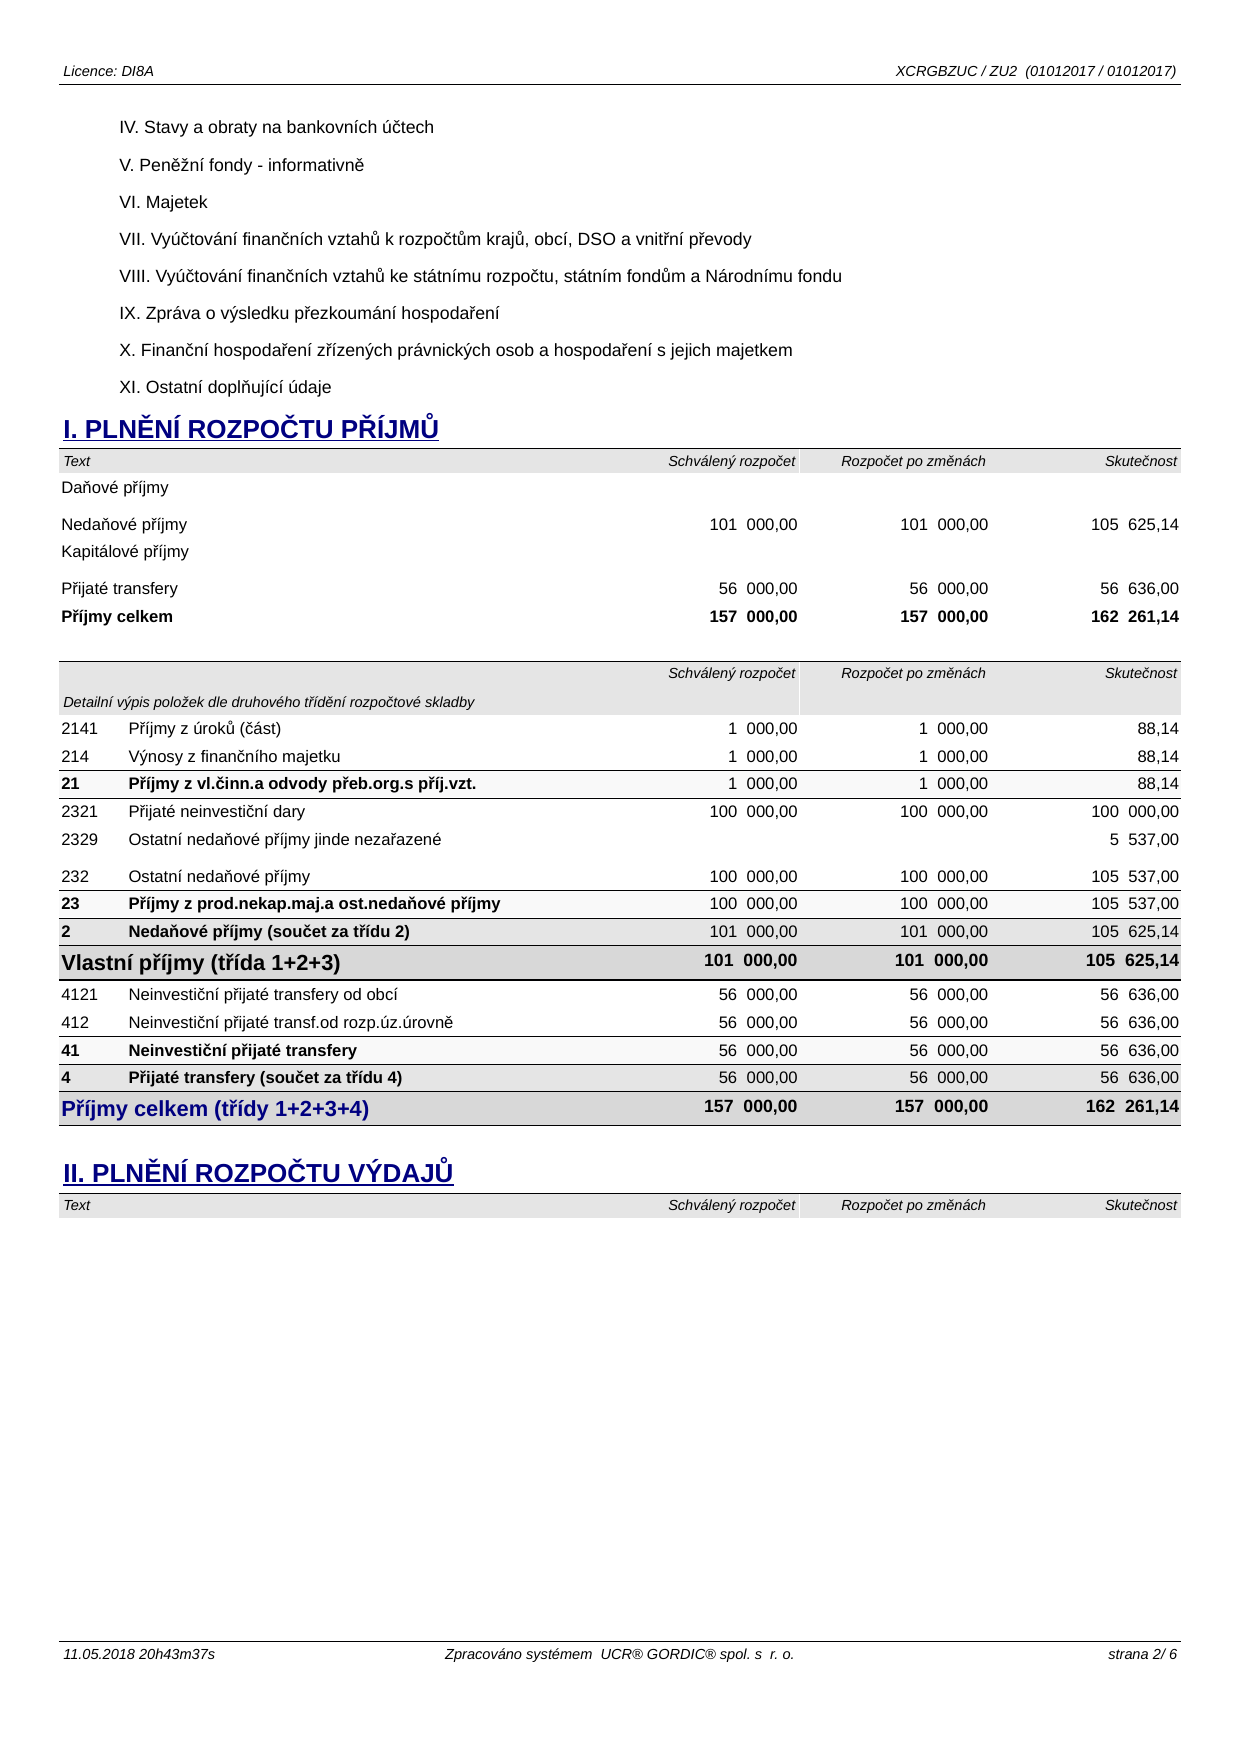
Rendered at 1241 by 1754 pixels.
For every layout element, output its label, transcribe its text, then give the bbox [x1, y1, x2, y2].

table_cell 88,14 [990, 771, 1181, 797]
table_cell Přijaté transfery (součet za třídu 4) [126, 1065, 609, 1091]
table_cell Výnosy z finančního majetku [126, 742, 609, 770]
table_cell [59, 299, 115, 336]
table_cell Přijaté neinvestiční dary [126, 799, 609, 825]
table_cell 56 000,00 [799, 1065, 990, 1091]
table_cell 56 636,00 [990, 1037, 1181, 1064]
table_cell Neinvestiční přijaté transfery [126, 1037, 609, 1064]
table_cell 4121 [59, 981, 126, 1008]
table_cell 23 [59, 891, 126, 917]
table_cell 56 000,00 [609, 1037, 799, 1064]
table_cell VII. Vyúčtování finančních vztahů k rozpočtům krajů, obcí, DSO a vnitřní převody [115, 224, 1181, 261]
table_cell 88,14 [990, 742, 1181, 770]
table_cell Vlastní příjmy (třída 1+2+3) [59, 946, 609, 979]
table_cell 105 625,14 [990, 510, 1181, 538]
table_cell 21 [59, 771, 126, 797]
table_cell 232 [59, 862, 126, 890]
table_cell Neinvestiční přijaté transfery od obcí [126, 981, 609, 1008]
table_cell [59, 336, 115, 373]
table_cell VIII. Vyúčtování finančních vztahů ke státnímu rozpočtu, státním fondům a Národnímu fondu [115, 261, 1181, 298]
table_cell VI. Majetek [115, 187, 1181, 224]
table_header Rozpočet po změnách [800, 449, 990, 473]
table_cell V. Peněžní fondy - informativně [115, 150, 1181, 187]
table_cell [59, 373, 115, 410]
table_cell 5 537,00 [990, 825, 1181, 862]
table_cell 56 000,00 [799, 981, 990, 1008]
table_cell 101 000,00 [799, 946, 990, 979]
table_cell 1 000,00 [799, 771, 990, 797]
table_header 1 000,00 [609, 715, 799, 742]
table_header Schválený rozpočet [609, 449, 799, 473]
table_cell Nedaňové příjmy (součet za třídu 2) [126, 919, 609, 945]
table_cell 100 000,00 [799, 891, 990, 917]
table_cell [59, 113, 115, 150]
table_cell Příjmy celkem [59, 603, 609, 630]
table_cell 56 000,00 [799, 1009, 990, 1036]
table_cell 214 [59, 742, 126, 770]
table_cell 100 000,00 [609, 799, 799, 825]
table_cell [609, 538, 799, 575]
table_cell 100 000,00 [799, 799, 990, 825]
table_cell 2 [59, 919, 126, 945]
table_cell [59, 261, 115, 298]
table_cell [609, 825, 799, 862]
table_cell 101 000,00 [609, 919, 799, 945]
table_cell 162 261,14 [990, 603, 1181, 630]
table_cell Přijaté transfery [59, 575, 609, 602]
table_cell XI. Ostatní doplňující údaje [115, 373, 1181, 410]
table_cell 41 [59, 1037, 126, 1064]
table_cell 157 000,00 [799, 1092, 990, 1125]
table_header 88,14 [990, 715, 1181, 742]
table_header Text [59, 449, 609, 473]
table_header Daňové příjmy [59, 473, 609, 510]
table_cell IV. Stavy a obraty na bankovních účtech [115, 113, 1181, 150]
table_cell 56 636,00 [990, 1065, 1181, 1091]
table_cell 105 537,00 [990, 862, 1181, 890]
table_header Rozpočet po změnách [800, 662, 990, 715]
table_cell Příjmy celkem (třídy 1+2+3+4) [59, 1092, 609, 1125]
table_cell [799, 825, 990, 862]
table_header Schválený rozpočet [609, 1194, 799, 1218]
table_cell Příjmy z prod.nekap.maj.a ost.nedaňové příjmy [126, 891, 609, 917]
table_header [800, 473, 990, 510]
table_cell 56 000,00 [800, 575, 990, 602]
table_cell Kapitálové příjmy [59, 538, 609, 575]
table_cell 157 000,00 [609, 603, 799, 630]
table_cell IX. Zpráva o výsledku přezkoumání hospodaření [115, 299, 1181, 336]
table_cell 100 000,00 [609, 862, 799, 890]
table_cell 1 000,00 [609, 742, 799, 770]
table_cell X. Finanční hospodaření zřízených právnických osob a hospodaření s jejich majetkem [115, 336, 1181, 373]
table_header [990, 473, 1181, 510]
text II. PLNĚNÍ ROZPOČTU VÝDAJŮ [63, 1158, 1177, 1188]
table_cell 412 [59, 1009, 126, 1036]
table_cell 105 625,14 [990, 946, 1181, 979]
table_cell 105 537,00 [990, 891, 1181, 917]
table_cell 101 000,00 [609, 946, 799, 979]
table_header Skutečnost [990, 449, 1181, 473]
table_cell [59, 150, 115, 187]
table_cell 101 000,00 [800, 510, 990, 538]
table_cell 157 000,00 [800, 603, 990, 630]
table_cell 56 000,00 [799, 1037, 990, 1064]
table_cell 100 000,00 [609, 891, 799, 917]
table_header Text [59, 1194, 609, 1218]
table_cell 101 000,00 [609, 510, 799, 538]
table_header Skutečnost [990, 662, 1181, 715]
table_header Rozpočet po změnách [800, 1194, 990, 1218]
table_cell 162 261,14 [990, 1092, 1181, 1125]
table_cell 1 000,00 [799, 742, 990, 770]
table_cell [800, 538, 990, 575]
table_header Detailní výpis položek dle druhového třídění rozpočtové skladby [59, 662, 609, 715]
table_cell 56 000,00 [609, 1009, 799, 1036]
table_cell Ostatní nedaňové příjmy jinde nezařazené [126, 825, 609, 862]
table_cell 56 636,00 [990, 575, 1181, 602]
table_cell 2321 [59, 799, 126, 825]
table_cell 100 000,00 [990, 799, 1181, 825]
table_cell 2329 [59, 825, 126, 862]
table_header Příjmy z úroků (část) [126, 715, 609, 742]
table_cell [990, 538, 1181, 575]
table_header 2141 [59, 715, 126, 742]
table_header 1 000,00 [799, 715, 990, 742]
table_cell [59, 187, 115, 224]
table_cell 56 636,00 [990, 981, 1181, 1008]
table_cell 157 000,00 [609, 1092, 799, 1125]
table_cell 105 625,14 [990, 919, 1181, 945]
table_cell Neinvestiční přijaté transf.od rozp.úz.úrovně [126, 1009, 609, 1036]
table_cell 100 000,00 [799, 862, 990, 890]
table_header Schválený rozpočet [609, 662, 799, 715]
table_header Skutečnost [990, 1194, 1181, 1218]
table_cell Ostatní nedaňové příjmy [126, 862, 609, 890]
table_cell Nedaňové příjmy [59, 510, 609, 538]
text I. PLNĚNÍ ROZPOČTU PŘÍJMŮ [63, 414, 1177, 444]
table_cell 101 000,00 [799, 919, 990, 945]
table_cell Příjmy z vl.činn.a odvody přeb.org.s příj.vzt. [126, 771, 609, 797]
table_cell 56 000,00 [609, 981, 799, 1008]
table_cell 56 000,00 [609, 1065, 799, 1091]
table_cell 1 000,00 [609, 771, 799, 797]
table_cell [59, 224, 115, 261]
table_header [609, 473, 799, 510]
table_cell 56 000,00 [609, 575, 799, 602]
table_cell 56 636,00 [990, 1009, 1181, 1036]
table_cell 4 [59, 1065, 126, 1091]
